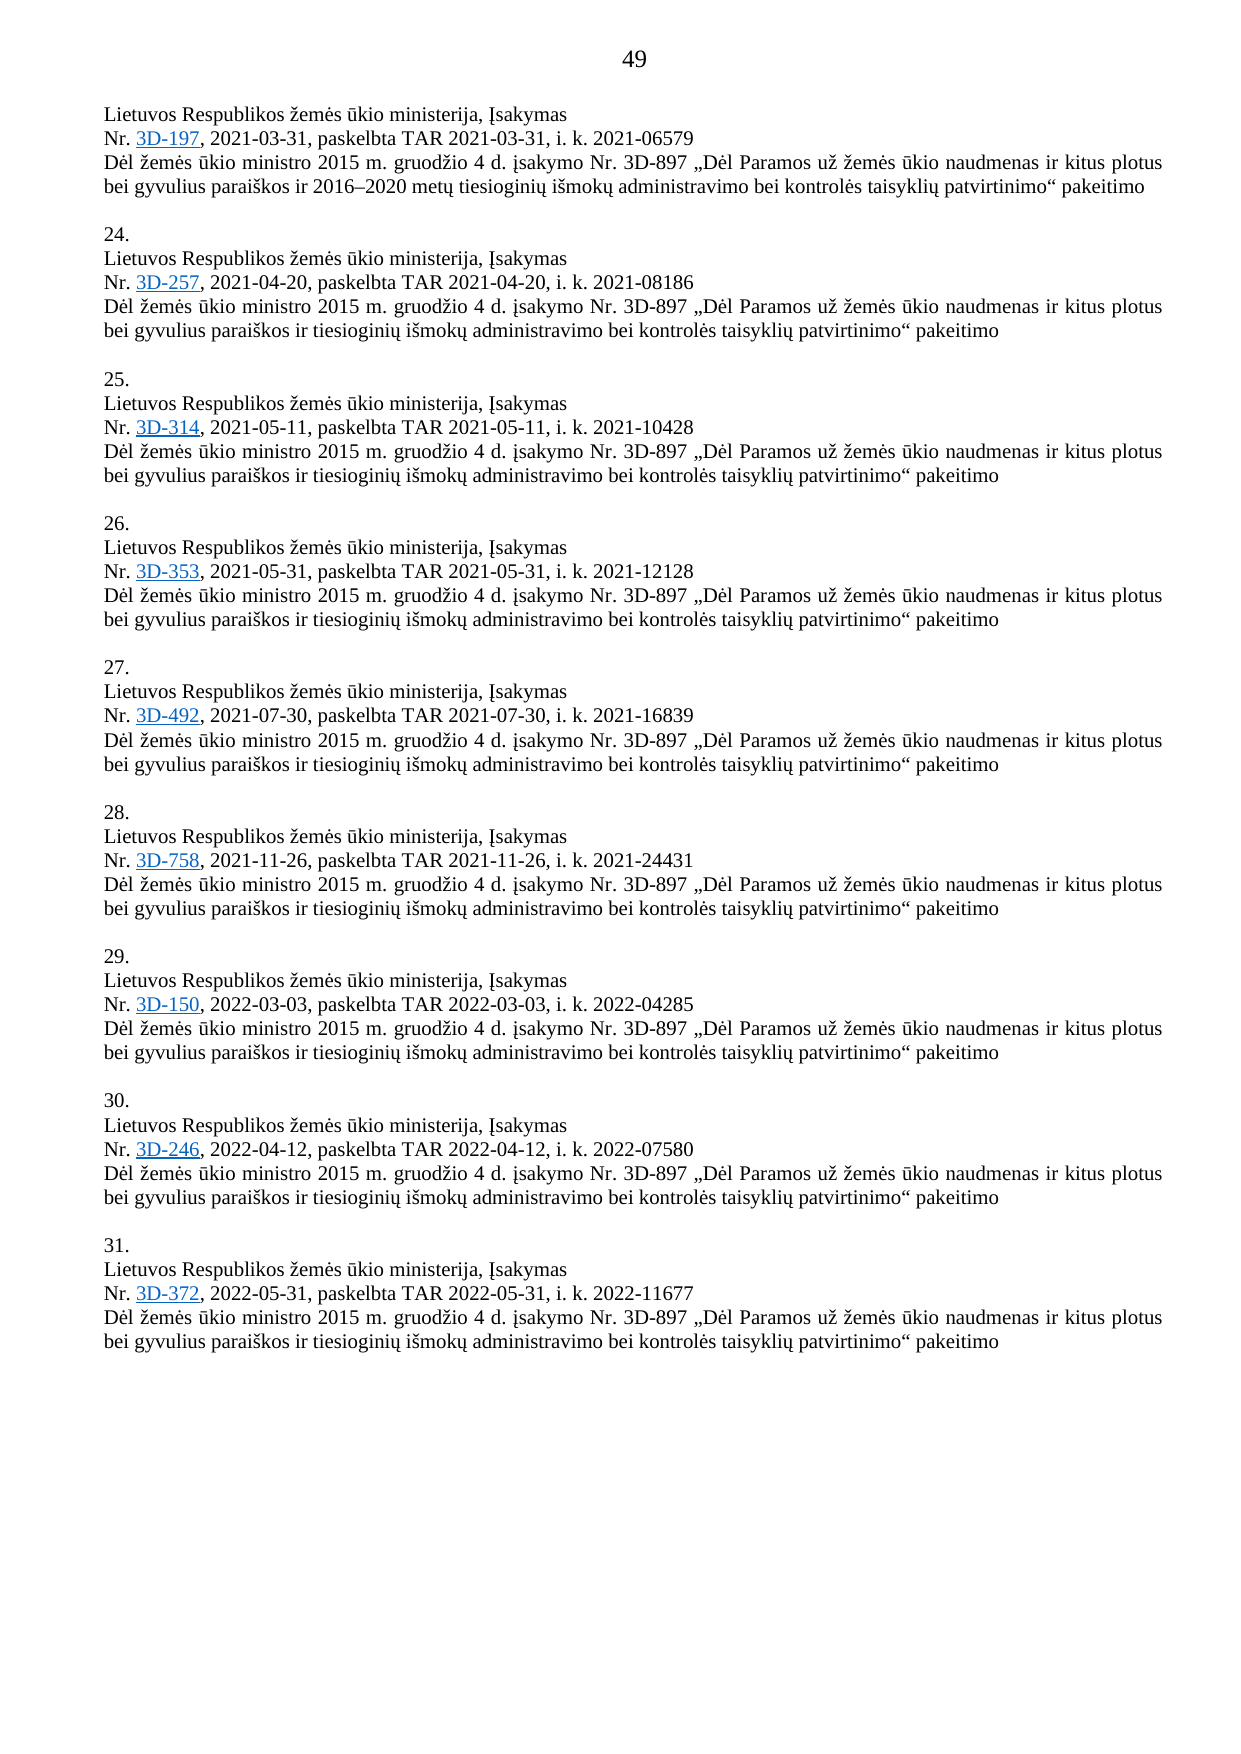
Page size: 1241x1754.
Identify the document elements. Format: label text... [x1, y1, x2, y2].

text Lietuvos Respublikos žemės ūkio ministerija, Įsakymas [103, 391, 1165, 415]
text Dėl žemės ūkio ministro 2015 m. gruodžio 4 d. įsakymo Nr. 3D-897 „Dėl Paramos už žemės ūkio naudmenas ir kitus plotus bei gyvulius paraiškos ir tiesioginių išmokų administravimo bei kontrolės taisyklių patvirtinimo“ pakeitimo [103, 727, 1165, 776]
text Dėl žemės ūkio ministro 2015 m. gruodžio 4 d. įsakymo Nr. 3D-897 „Dėl Paramos už žemės ūkio naudmenas ir kitus plotus bei gyvulius paraiškos ir tiesioginių išmokų administravimo bei kontrolės taisyklių patvirtinimo“ pakeitimo [103, 439, 1165, 487]
text Dėl žemės ūkio ministro 2015 m. gruodžio 4 d. įsakymo Nr. 3D-897 „Dėl Paramos už žemės ūkio naudmenas ir kitus plotus bei gyvulius paraiškos ir tiesioginių išmokų administravimo bei kontrolės taisyklių patvirtinimo“ pakeitimo [103, 583, 1165, 631]
text Dėl žemės ūkio ministro 2015 m. gruodžio 4 d. įsakymo Nr. 3D-897 „Dėl Paramos už žemės ūkio naudmenas ir kitus plotus bei gyvulius paraiškos ir tiesioginių išmokų administravimo bei kontrolės taisyklių patvirtinimo“ pakeitimo [103, 872, 1165, 920]
text Nr. 3D-314, 2021-05-11, paskelbta TAR 2021-05-11, i. k. 2021-10428 [103, 415, 1165, 439]
text Nr. 3D-758, 2021-11-26, paskelbta TAR 2021-11-26, i. k. 2021-24431 [103, 848, 1165, 872]
text Nr. 3D-246, 2022-04-12, paskelbta TAR 2022-04-12, i. k. 2022-07580 [103, 1137, 1165, 1161]
text Lietuvos Respublikos žemės ūkio ministerija, Įsakymas [103, 679, 1165, 703]
text Dėl žemės ūkio ministro 2015 m. gruodžio 4 d. įsakymo Nr. 3D-897 „Dėl Paramos už žemės ūkio naudmenas ir kitus plotus bei gyvulius paraiškos ir tiesioginių išmokų administravimo bei kontrolės taisyklių patvirtinimo“ pakeitimo [103, 1161, 1165, 1209]
text 27. [103, 655, 1165, 679]
text Dėl žemės ūkio ministro 2015 m. gruodžio 4 d. įsakymo Nr. 3D-897 „Dėl Paramos už žemės ūkio naudmenas ir kitus plotus bei gyvulius paraiškos ir 2016–2020 metų tiesioginių išmokų administravimo bei kontrolės taisyklių patvirtinimo“ pakeitimo [103, 150, 1165, 198]
text Lietuvos Respublikos žemės ūkio ministerija, Įsakymas [103, 968, 1165, 992]
text Lietuvos Respublikos žemės ūkio ministerija, Įsakymas [103, 102, 1165, 126]
text 29. [103, 944, 1165, 968]
text 24. [103, 222, 1165, 246]
text 30. [103, 1088, 1165, 1112]
text 26. [103, 511, 1165, 535]
text Nr. 3D-197, 2021-03-31, paskelbta TAR 2021-03-31, i. k. 2021-06579 [103, 126, 1165, 150]
text Lietuvos Respublikos žemės ūkio ministerija, Įsakymas [103, 246, 1165, 270]
text Nr. 3D-492, 2021-07-30, paskelbta TAR 2021-07-30, i. k. 2021-16839 [103, 703, 1165, 727]
text 31. [103, 1233, 1165, 1257]
text Lietuvos Respublikos žemės ūkio ministerija, Įsakymas [103, 1112, 1165, 1137]
text Dėl žemės ūkio ministro 2015 m. gruodžio 4 d. įsakymo Nr. 3D-897 „Dėl Paramos už žemės ūkio naudmenas ir kitus plotus bei gyvulius paraiškos ir tiesioginių išmokų administravimo bei kontrolės taisyklių patvirtinimo“ pakeitimo [103, 1305, 1165, 1353]
text 28. [103, 800, 1165, 824]
text Nr. 3D-353, 2021-05-31, paskelbta TAR 2021-05-31, i. k. 2021-12128 [103, 559, 1165, 583]
text Nr. 3D-150, 2022-03-03, paskelbta TAR 2022-03-03, i. k. 2022-04285 [103, 992, 1165, 1016]
text Dėl žemės ūkio ministro 2015 m. gruodžio 4 d. įsakymo Nr. 3D-897 „Dėl Paramos už žemės ūkio naudmenas ir kitus plotus bei gyvulius paraiškos ir tiesioginių išmokų administravimo bei kontrolės taisyklių patvirtinimo“ pakeitimo [103, 1016, 1165, 1064]
text Lietuvos Respublikos žemės ūkio ministerija, Įsakymas [103, 1257, 1165, 1281]
text Dėl žemės ūkio ministro 2015 m. gruodžio 4 d. įsakymo Nr. 3D-897 „Dėl Paramos už žemės ūkio naudmenas ir kitus plotus bei gyvulius paraiškos ir tiesioginių išmokų administravimo bei kontrolės taisyklių patvirtinimo“ pakeitimo [103, 294, 1165, 342]
text Nr. 3D-372, 2022-05-31, paskelbta TAR 2022-05-31, i. k. 2022-11677 [103, 1281, 1165, 1305]
text 25. [103, 367, 1165, 391]
text Lietuvos Respublikos žemės ūkio ministerija, Įsakymas [103, 535, 1165, 559]
text Lietuvos Respublikos žemės ūkio ministerija, Įsakymas [103, 824, 1165, 848]
text Nr. 3D-257, 2021-04-20, paskelbta TAR 2021-04-20, i. k. 2021-08186 [103, 270, 1165, 294]
